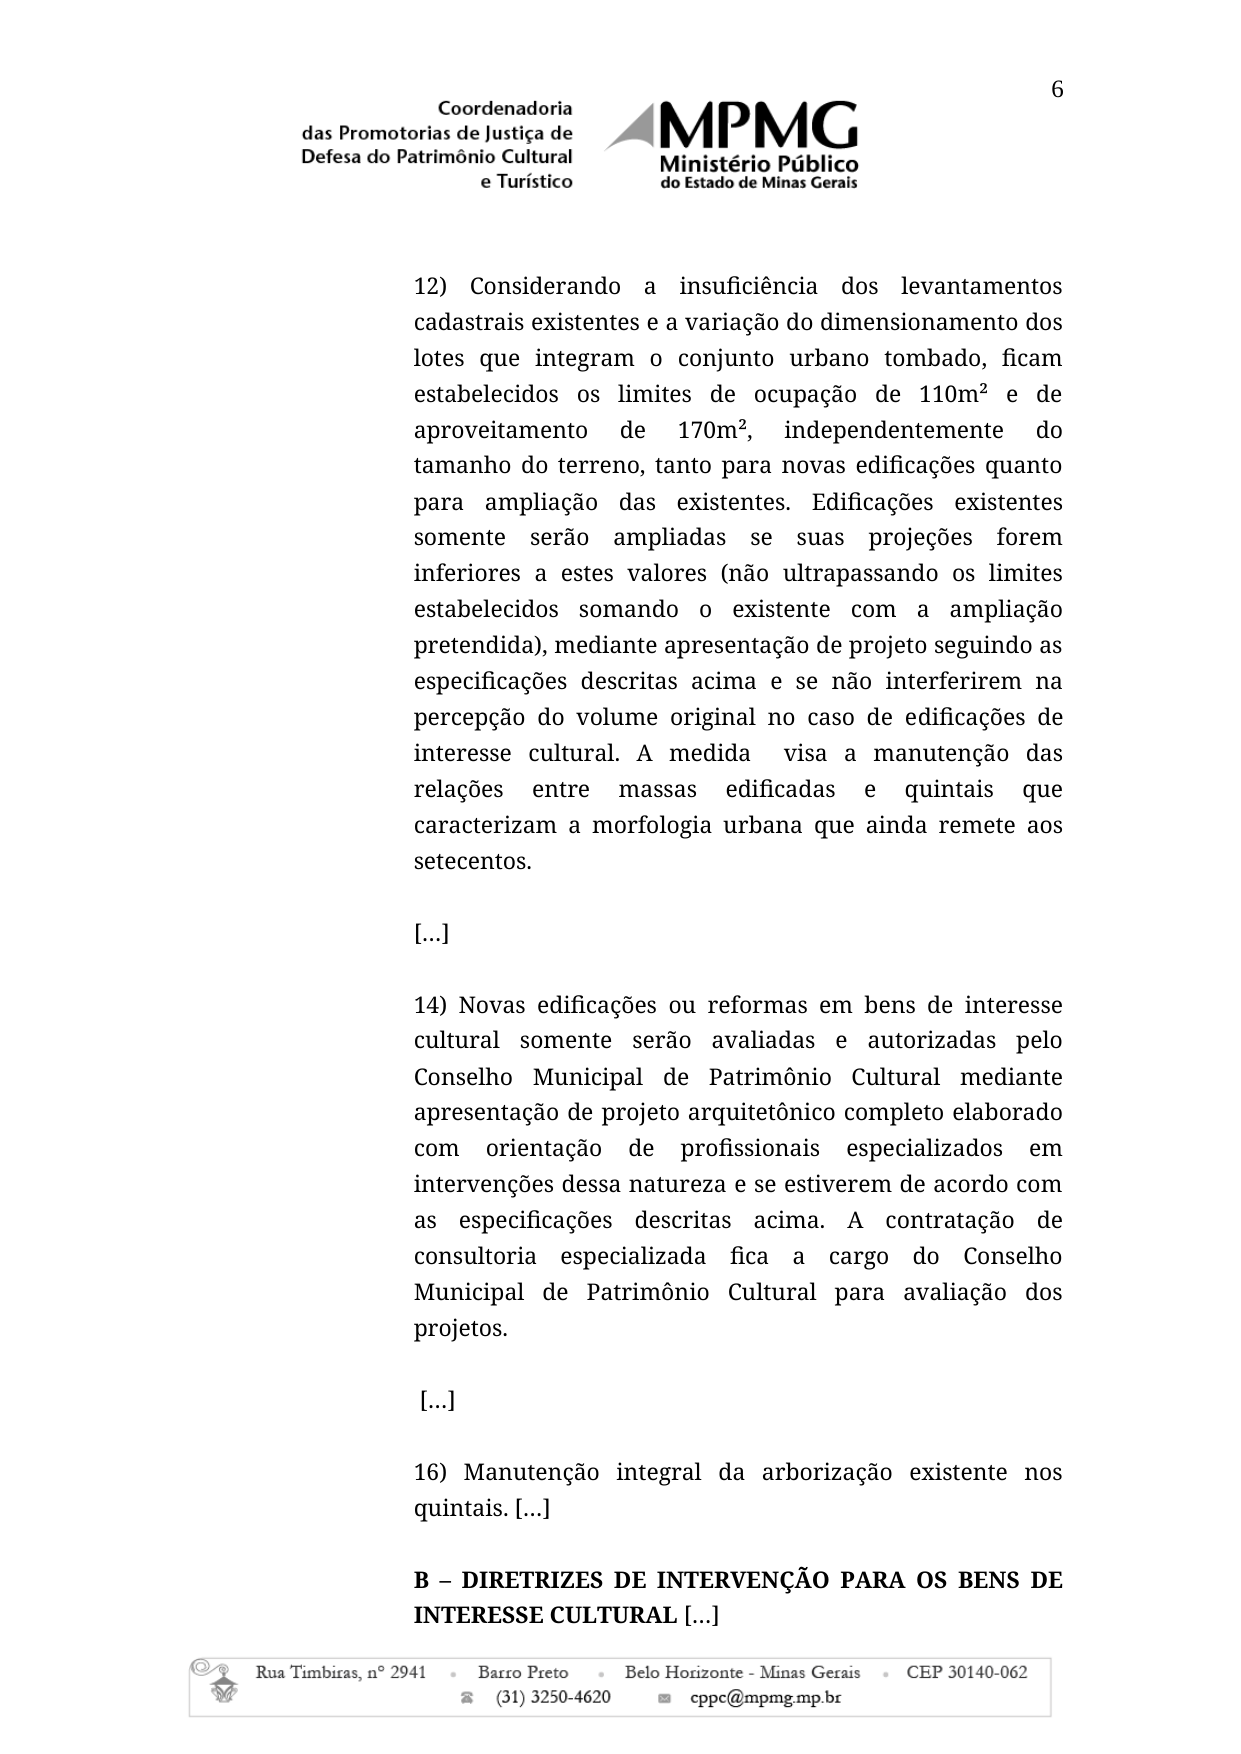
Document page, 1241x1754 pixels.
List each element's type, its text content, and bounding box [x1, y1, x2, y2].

text 16) Manutenção integral da arborização existente nos quintais. […] [413, 1456, 1063, 1523]
text 12) Considerando a insuficiência dos levantamentos cadastrais existentes e a variação do dimensionamento dos lotes que integram o conjunto urbano tombado, ficam estabelecidos os limites de ocupação de 110m² e de aproveitamento de 170m², independentemente do tamanho do terreno, tanto para novas edificações quanto para ampliação das existentes. Edificações existentes somente serão ampliadas se suas projeções forem inferiores a estes valores (não ultrapassando os limites estabelecidos somando o existente com a ampliação pretendida), mediante apresentação de projeto seguindo as especificações descritas acima e se não interferirem na percepção do volume original no caso de edificações de interesse cultural. A medida visa a manutenção das relações entre massas edificadas e quintais que caracterizam a morfologia urbana que ainda remete aos setecentos. [413, 270, 1063, 876]
text B – DIRETRIZES DE INTERVENÇÃO PARA OS BENS DE INTERESSE CULTURAL […] [413, 1563, 1063, 1631]
text 14) Novas edificações ou reformas em bens de interesse cultural somente serão avaliadas e autorizadas pelo Conselho Municipal de Patrimônio Cultural mediante apresentação de projeto arquitetônico completo elaborado com orientação de profissionais especializados em intervenções dessa natureza e se estiverem de acordo com as especificações descritas acima. A contratação de consultoria especializada fica a cargo do Conselho Municipal de Patrimônio Cultural para avaliação dos projetos. [413, 988, 1063, 1343]
picture [177, 73, 1053, 205]
text […] [413, 917, 1063, 948]
text […] [413, 1384, 1063, 1415]
picture [177, 1649, 1062, 1724]
